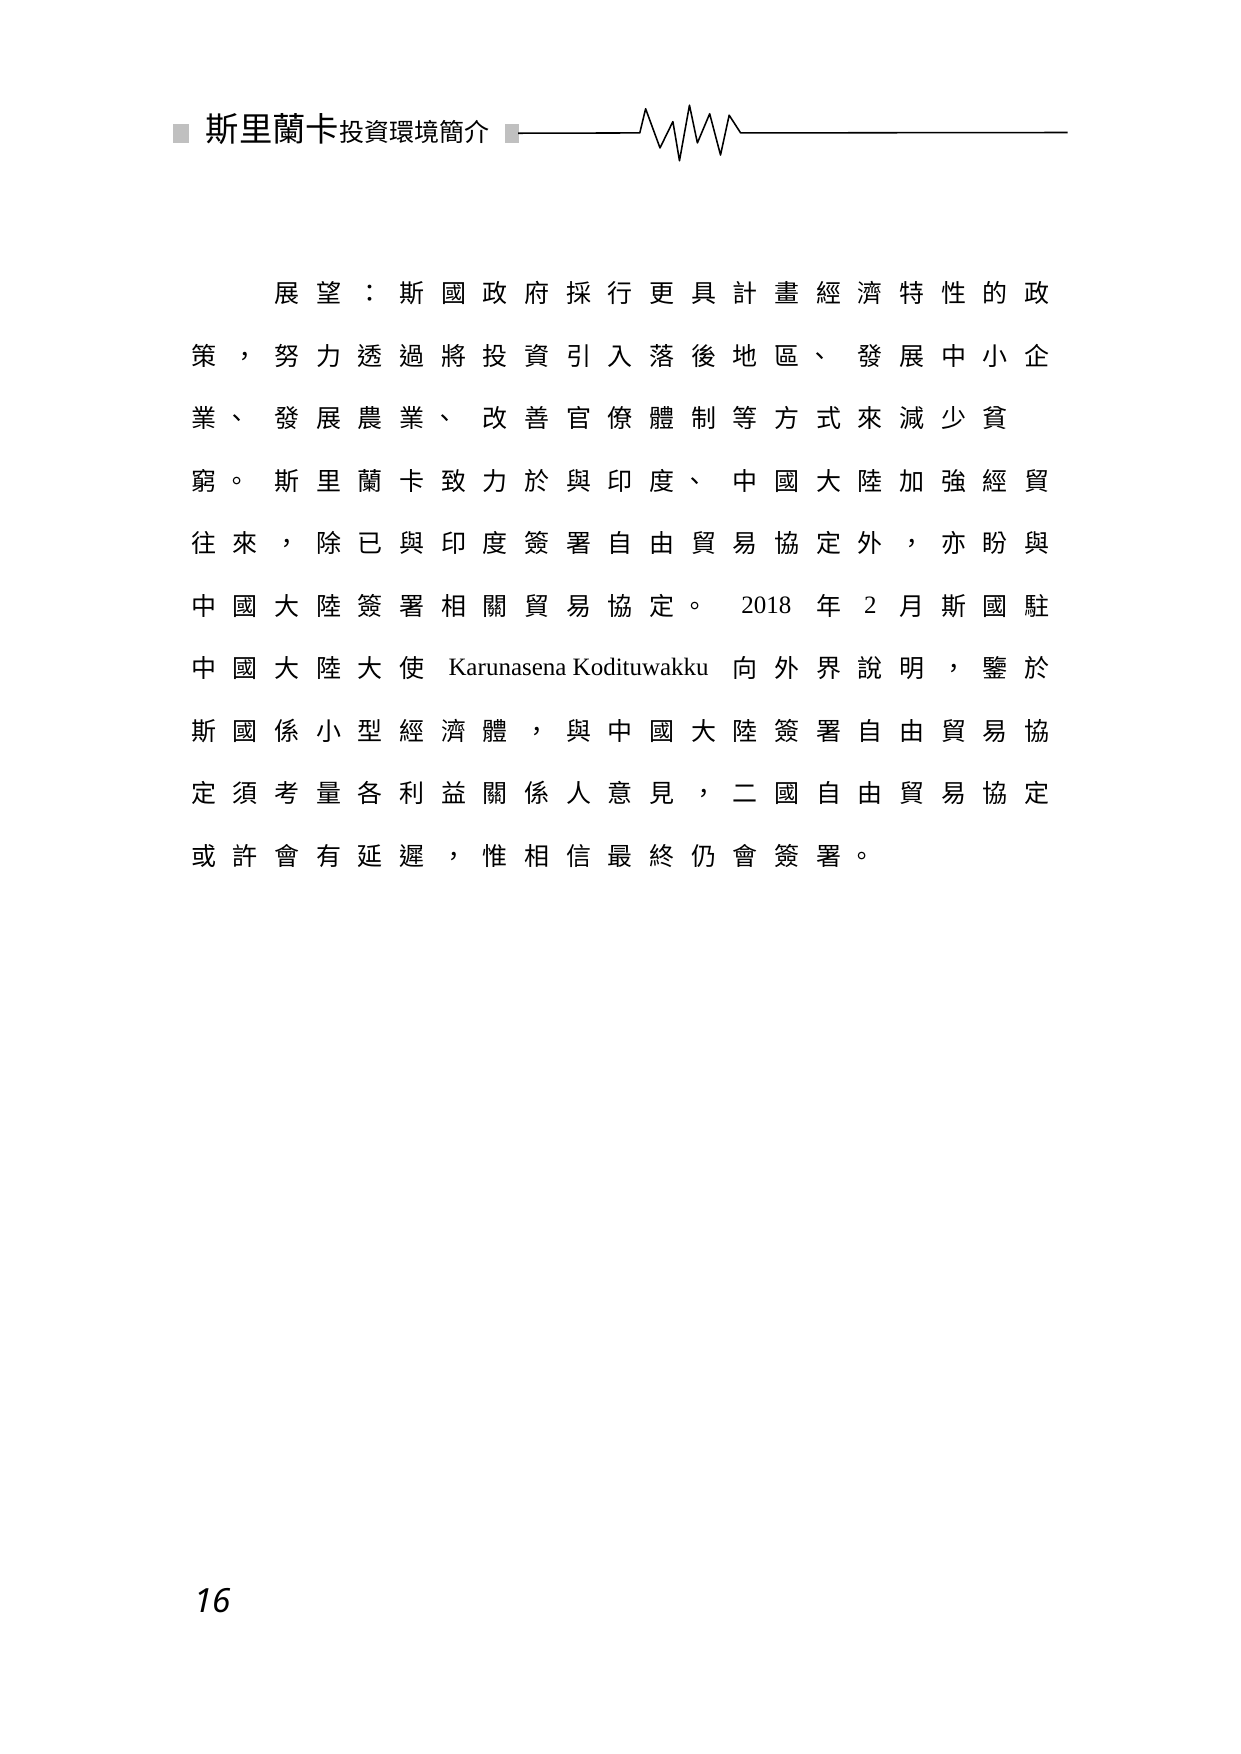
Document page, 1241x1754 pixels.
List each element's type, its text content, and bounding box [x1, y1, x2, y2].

text 展望：斯國政府採行更具計畫經濟特性的政策，努力透過將投資引入落後地區、發展中小企業、發展農業、改善官僚體制等方式來減少貧窮。斯里蘭卡致力於與印度、中國大陸加強經貿往來，除已與印度簽署自由貿易協定外，亦盼與中國大陸簽署相關貿易協定。2018年2月斯國駐中國大陸大使Karunasena Kodituwakku向外界說明，鑒於斯國係小型經濟體，與中國大陸簽署自由貿易協定須考量各利益關係人意見，二國自由貿易協定或許會有延遲，惟相信最終仍會簽署。 [183, 250, 1058, 875]
